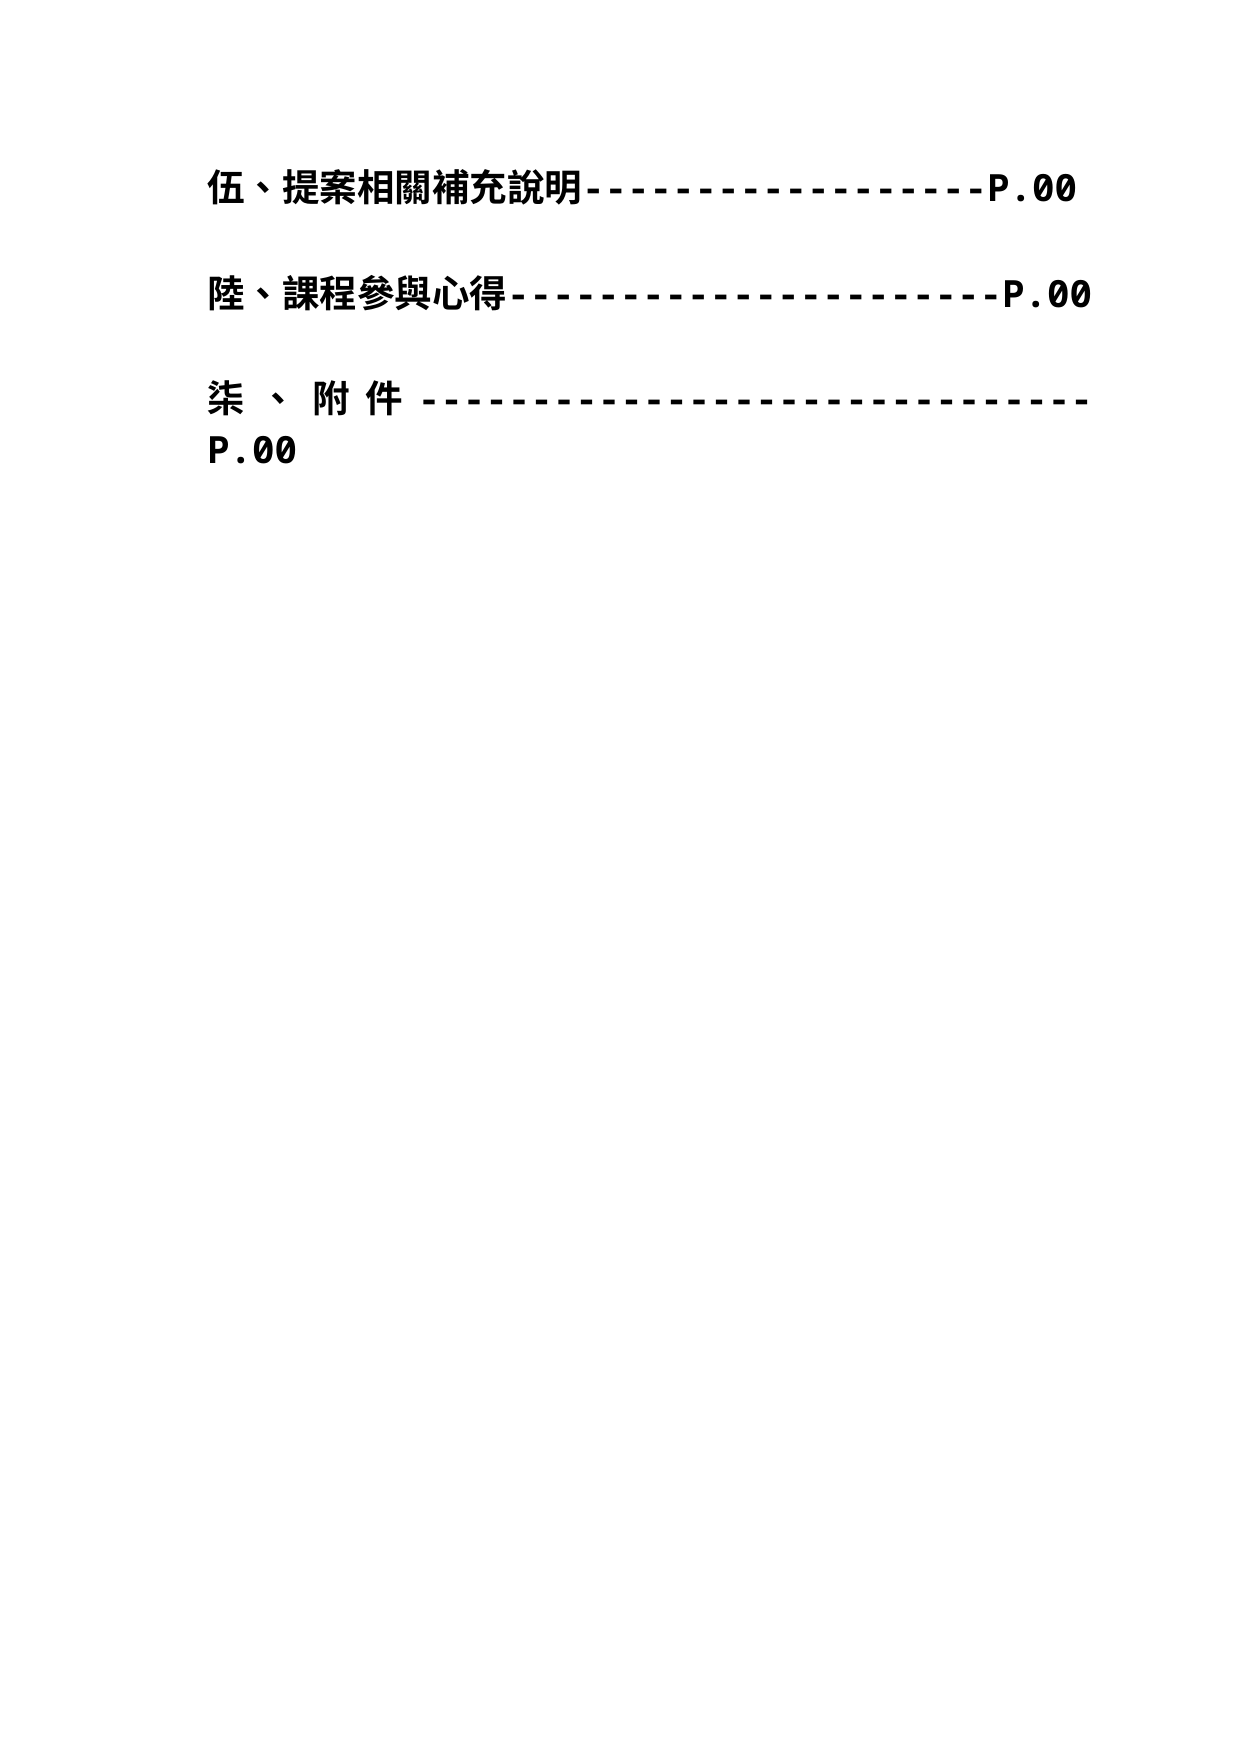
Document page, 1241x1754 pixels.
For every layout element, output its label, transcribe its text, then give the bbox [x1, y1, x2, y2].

text 伍、提案相關補充說明------------------P.00 [207, 158, 1092, 213]
text 陸、課程參與心得----------------------P.00 [207, 264, 1092, 318]
text 柒、附件------------------------------P.00 [207, 369, 1092, 475]
